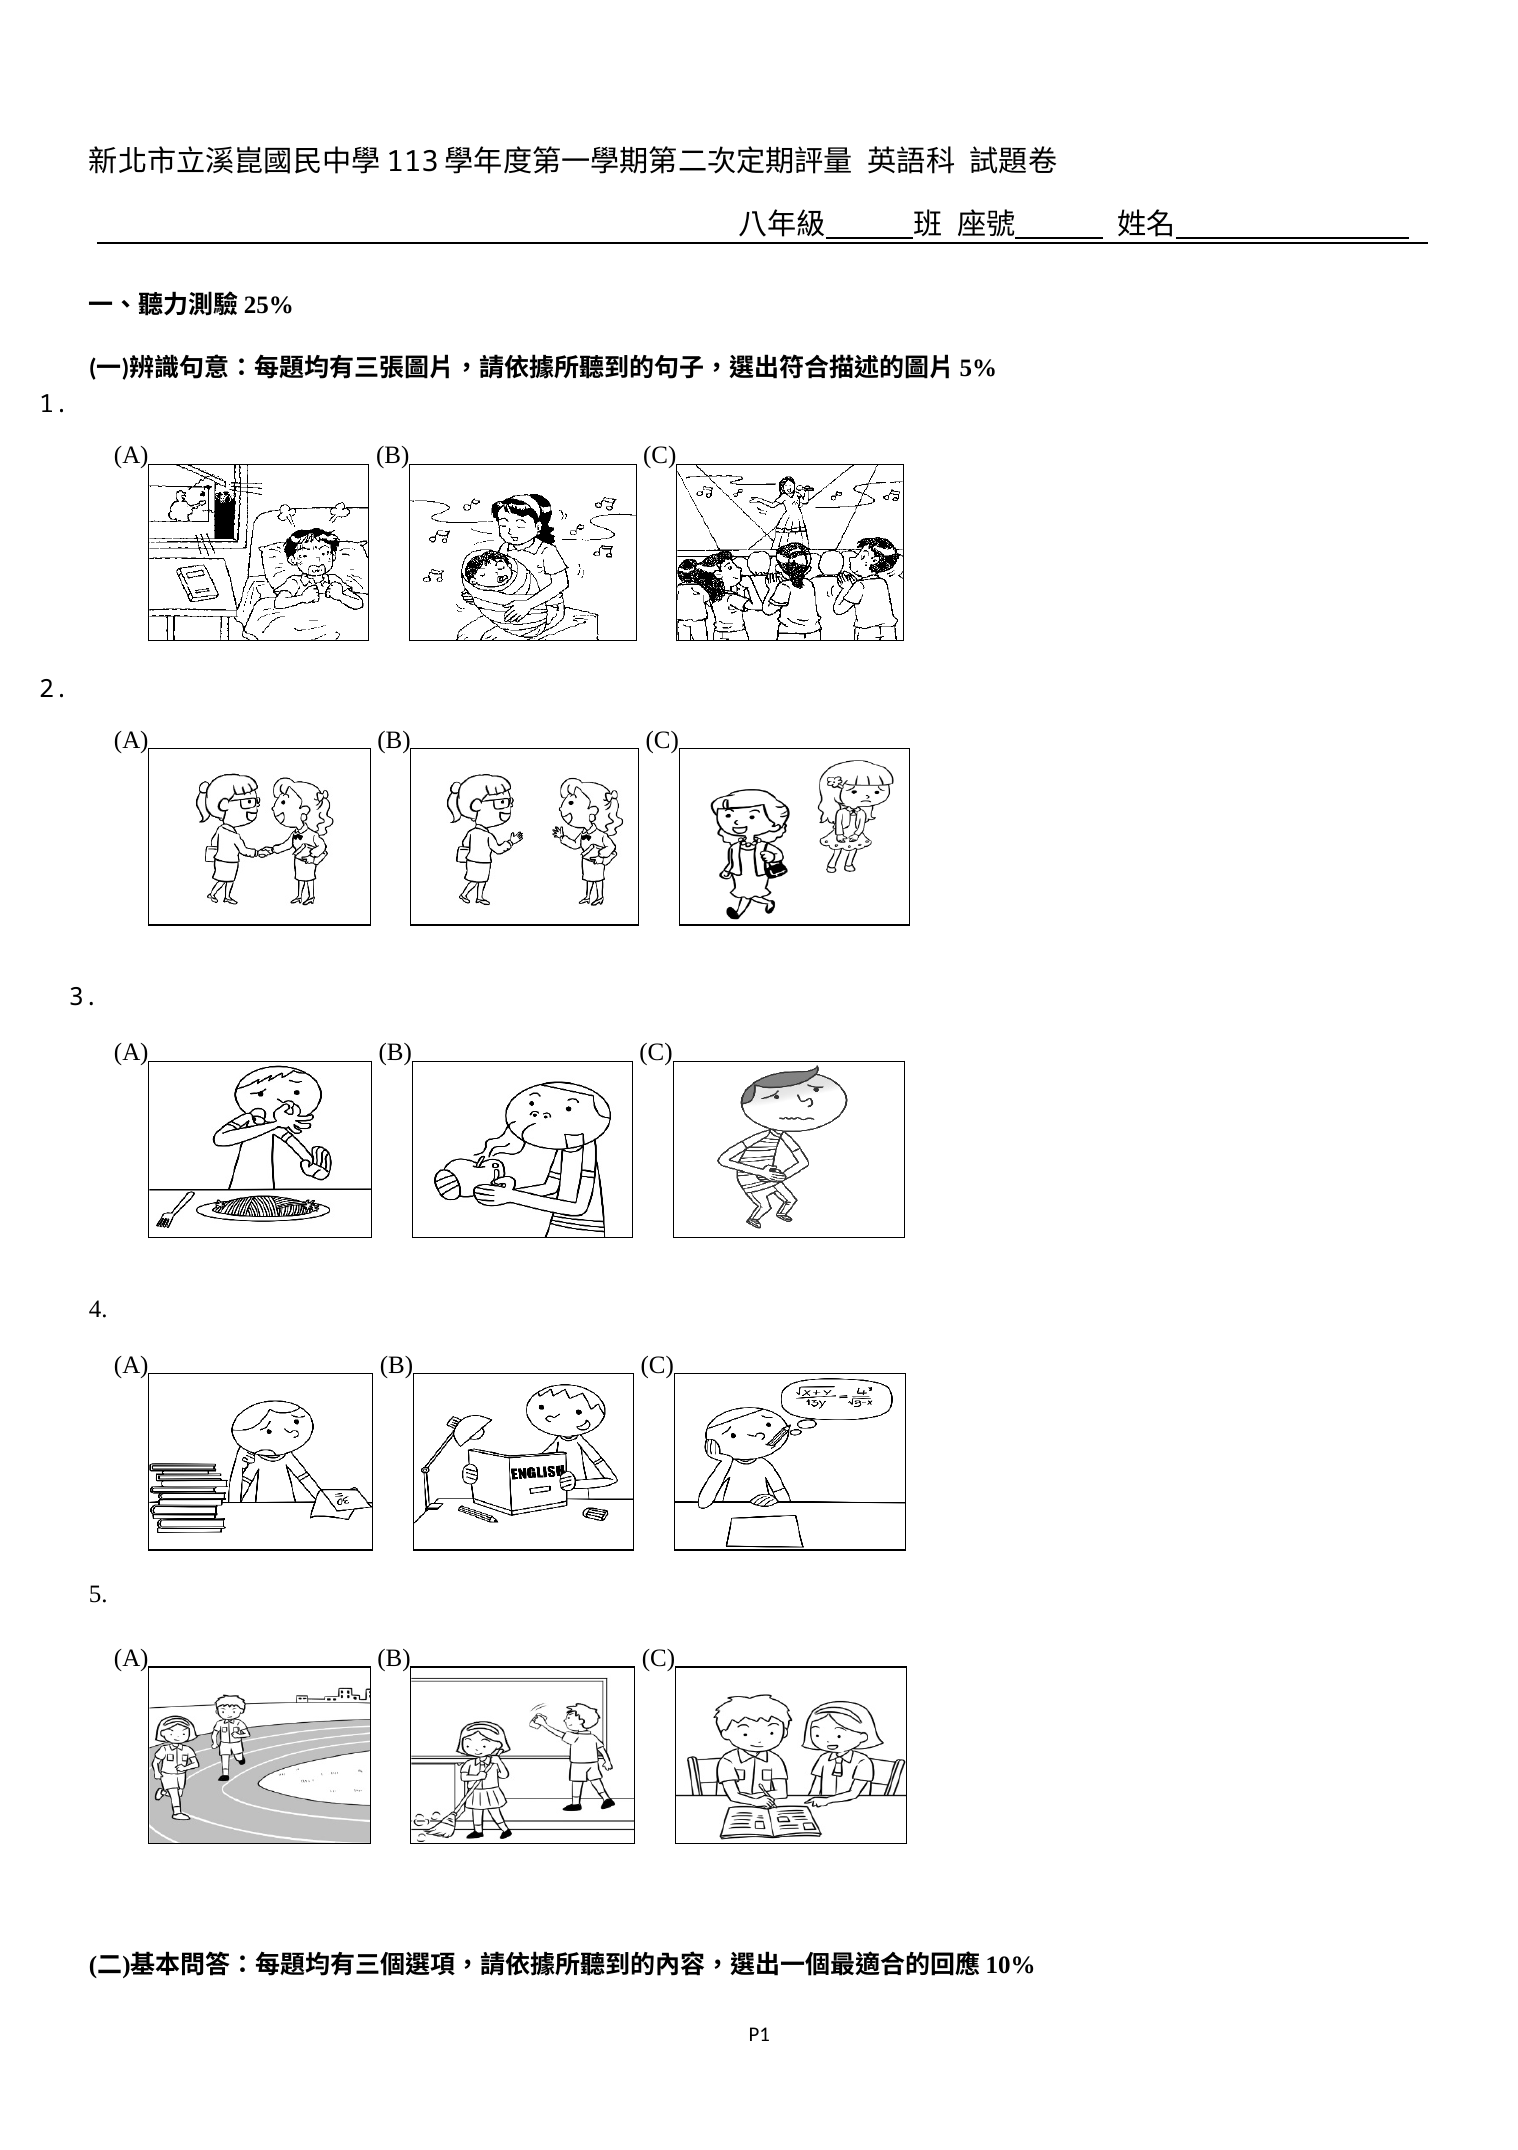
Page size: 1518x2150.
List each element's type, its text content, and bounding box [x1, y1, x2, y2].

text (A) (B) (C) [114, 1017, 1429, 1267]
text (A) (B) (C) [114, 420, 1429, 670]
text (A) (B) (C) [114, 704, 1429, 954]
text 新北市立溪崑國民中學113學年度第一學期第二次定期評量 英語科 試題卷 [89, 117, 1429, 180]
text (二)基本問答：每題均有三個選項，請依據所聽到的內容，選出一個最適合的回應10% [89, 1858, 1429, 1983]
text 八年級 班 座號 姓名 [738, 180, 1429, 242]
text 5. [114, 1579, 1429, 1608]
text (A) (B) (C) [114, 1329, 1429, 1579]
text 一、聽力測驗25% [89, 261, 1429, 324]
text (一)辨識句意：每題均有三張圖片，請依據所聽到的句子，選出符合描述的圖片5% [89, 324, 1429, 386]
text 4. [89, 1267, 1429, 1329]
text (A) (B) (C) [114, 1608, 1429, 1858]
